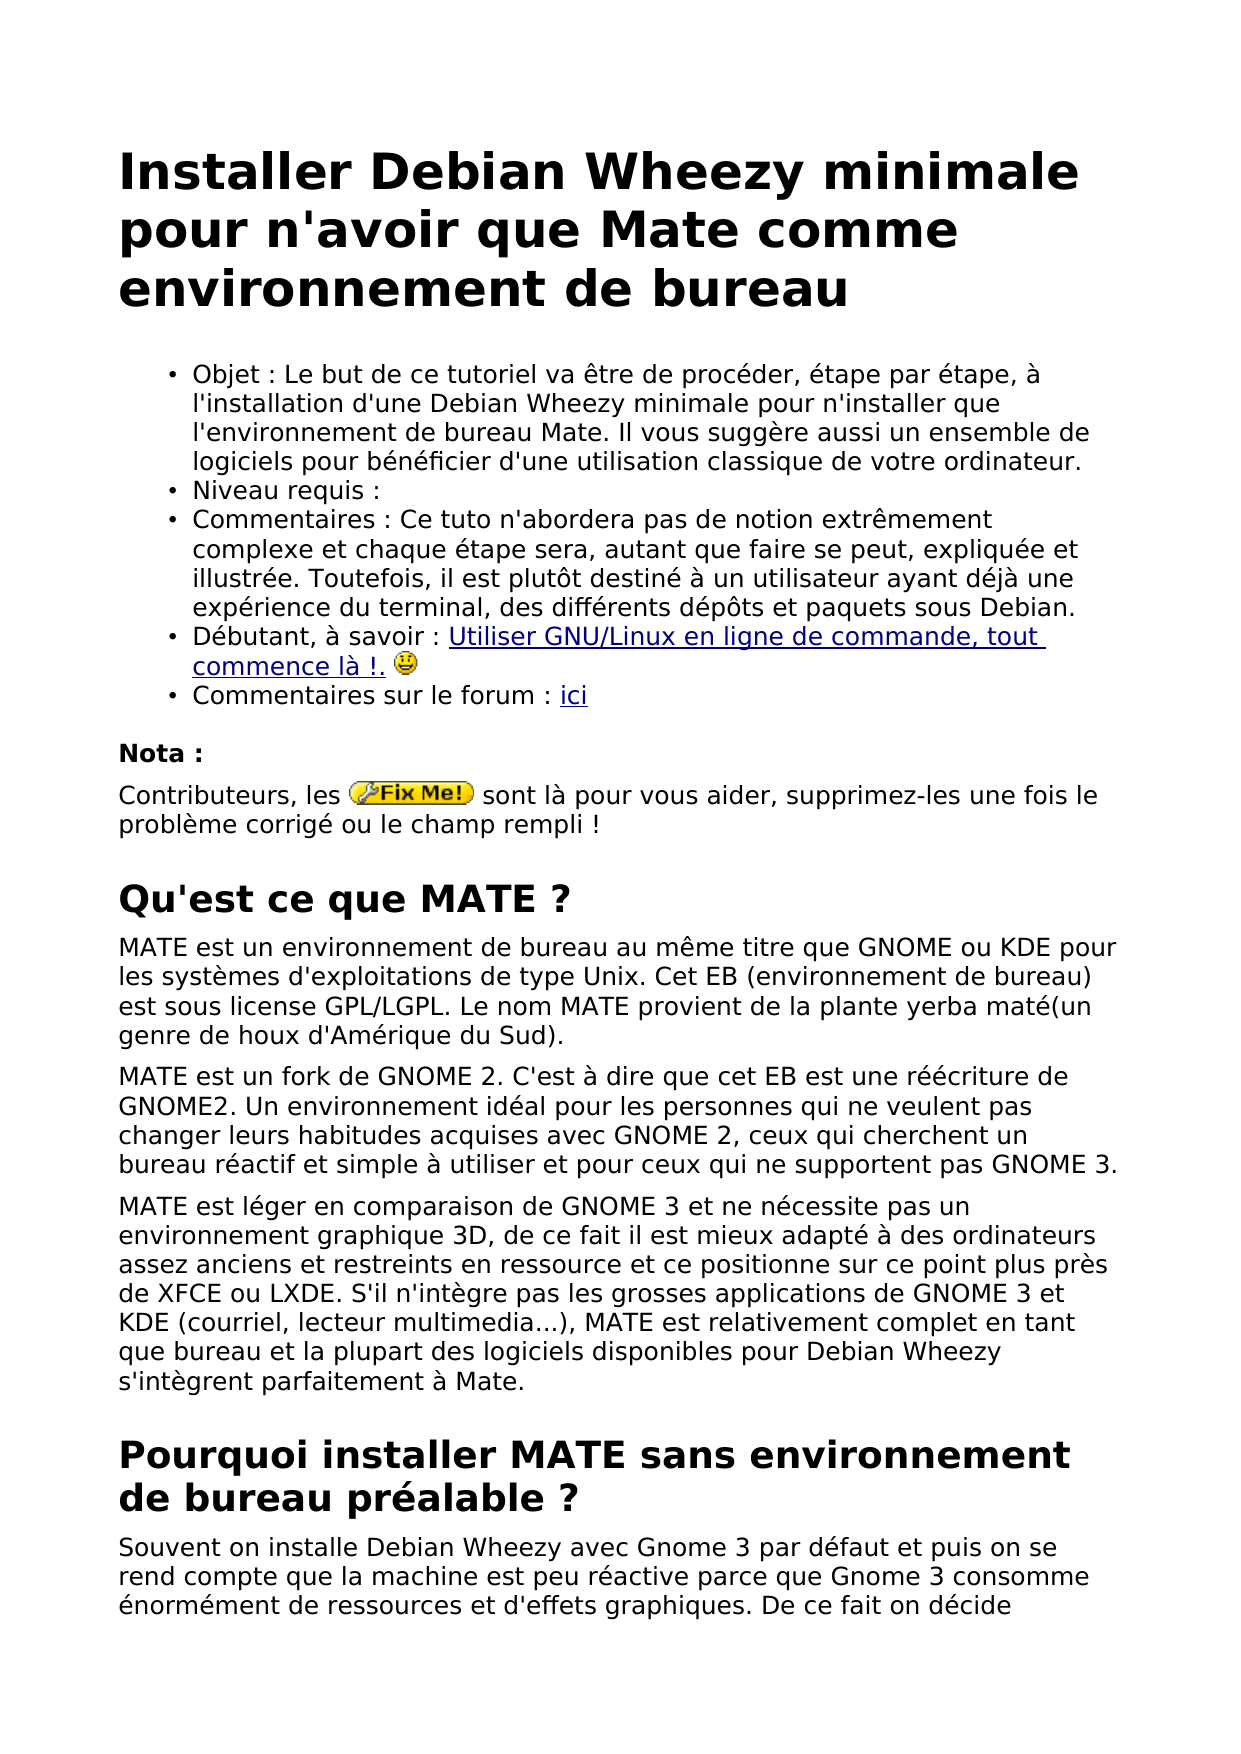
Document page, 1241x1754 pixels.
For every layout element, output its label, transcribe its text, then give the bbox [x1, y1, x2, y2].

text MATE est un environnement de bureau au même titre que GNOME ou KDE pour les systèmes d'exploitations de type Unix. Cet EB (environnement de bureau) est sous license GPL/LGPL. Le nom MATE provient de la plante yerba maté(un genre de houx d'Amérique du Sud). [118, 933, 1122, 1050]
text Contributeurs, les sont là pour vous aider, supprimez-les une fois le problème corrigé ou le champ rempli ! [118, 781, 1122, 840]
list Débutant, à savoir : Utiliser GNU/Linux en ligne de commande, tout commence là !. [177, 622, 1122, 681]
list Commentaires : Ce tuto n'abordera pas de notion extrêmement complexe et chaque étape sera, autant que faire se peut, expliquée et illustrée. Toutefois, il est plutôt destiné à un utilisateur ayant déjà une expérience du terminal, des différents dépôts et paquets sous Debian. [177, 506, 1122, 622]
text Souvent on installe Debian Wheezy avec Gnome 3 par défaut et puis on se rend compte que la machine est peu réactive parce que Gnome 3 consomme énormément de ressources et d'effets graphiques. De ce fait on décide [118, 1533, 1122, 1621]
text Nota : [118, 739, 1122, 769]
text MATE est un fork de GNOME 2. C'est à dire que cet EB est une réécriture de GNOME2. Un environnement idéal pour les personnes qui ne veulent pas changer leurs habitudes acquises avec GNOME 2, ceux qui cherchent un bureau réactif et simple à utiliser et pour ceux qui ne supportent pas GNOME 3. [118, 1062, 1122, 1179]
subtitle Qu'est ce que MATE ? [118, 877, 1122, 921]
subtitle Installer Debian Wheezy minimale pour n'avoir que Mate comme environnement de bureau [118, 143, 1122, 318]
picture [349, 781, 474, 805]
text MATE est léger en comparaison de GNOME 3 et ne nécessite pas un environnement graphique 3D, de ce fait il est mieux adapté à des ordinateurs assez anciens et restreints en ressource et ce positionne sur ce point plus près de XFCE ou LXDE. S'il n'intègre pas les grosses applications de GNOME 3 et KDE (courriel, lecteur multimedia...), MATE est relativement complet en tant que bureau et la plupart des logiciels disponibles pour Debian Wheezy s'intègrent parfaitement à Mate. [118, 1192, 1122, 1396]
subtitle Pourquoi installer MATE sans environnement de bureau préalable ? [118, 1433, 1122, 1521]
picture [394, 651, 418, 675]
list Commentaires sur le forum : ici [177, 681, 1122, 710]
list Niveau requis : [177, 476, 1122, 506]
list Objet : Le but de ce tutoriel va être de procéder, étape par étape, à l'installation d'une Debian Wheezy minimale pour n'installer que l'environnement de bureau Mate. Il vous suggère aussi un ensemble de logiciels pour bénéficier d'une utilisation classique de votre ordinateur. [177, 360, 1122, 476]
